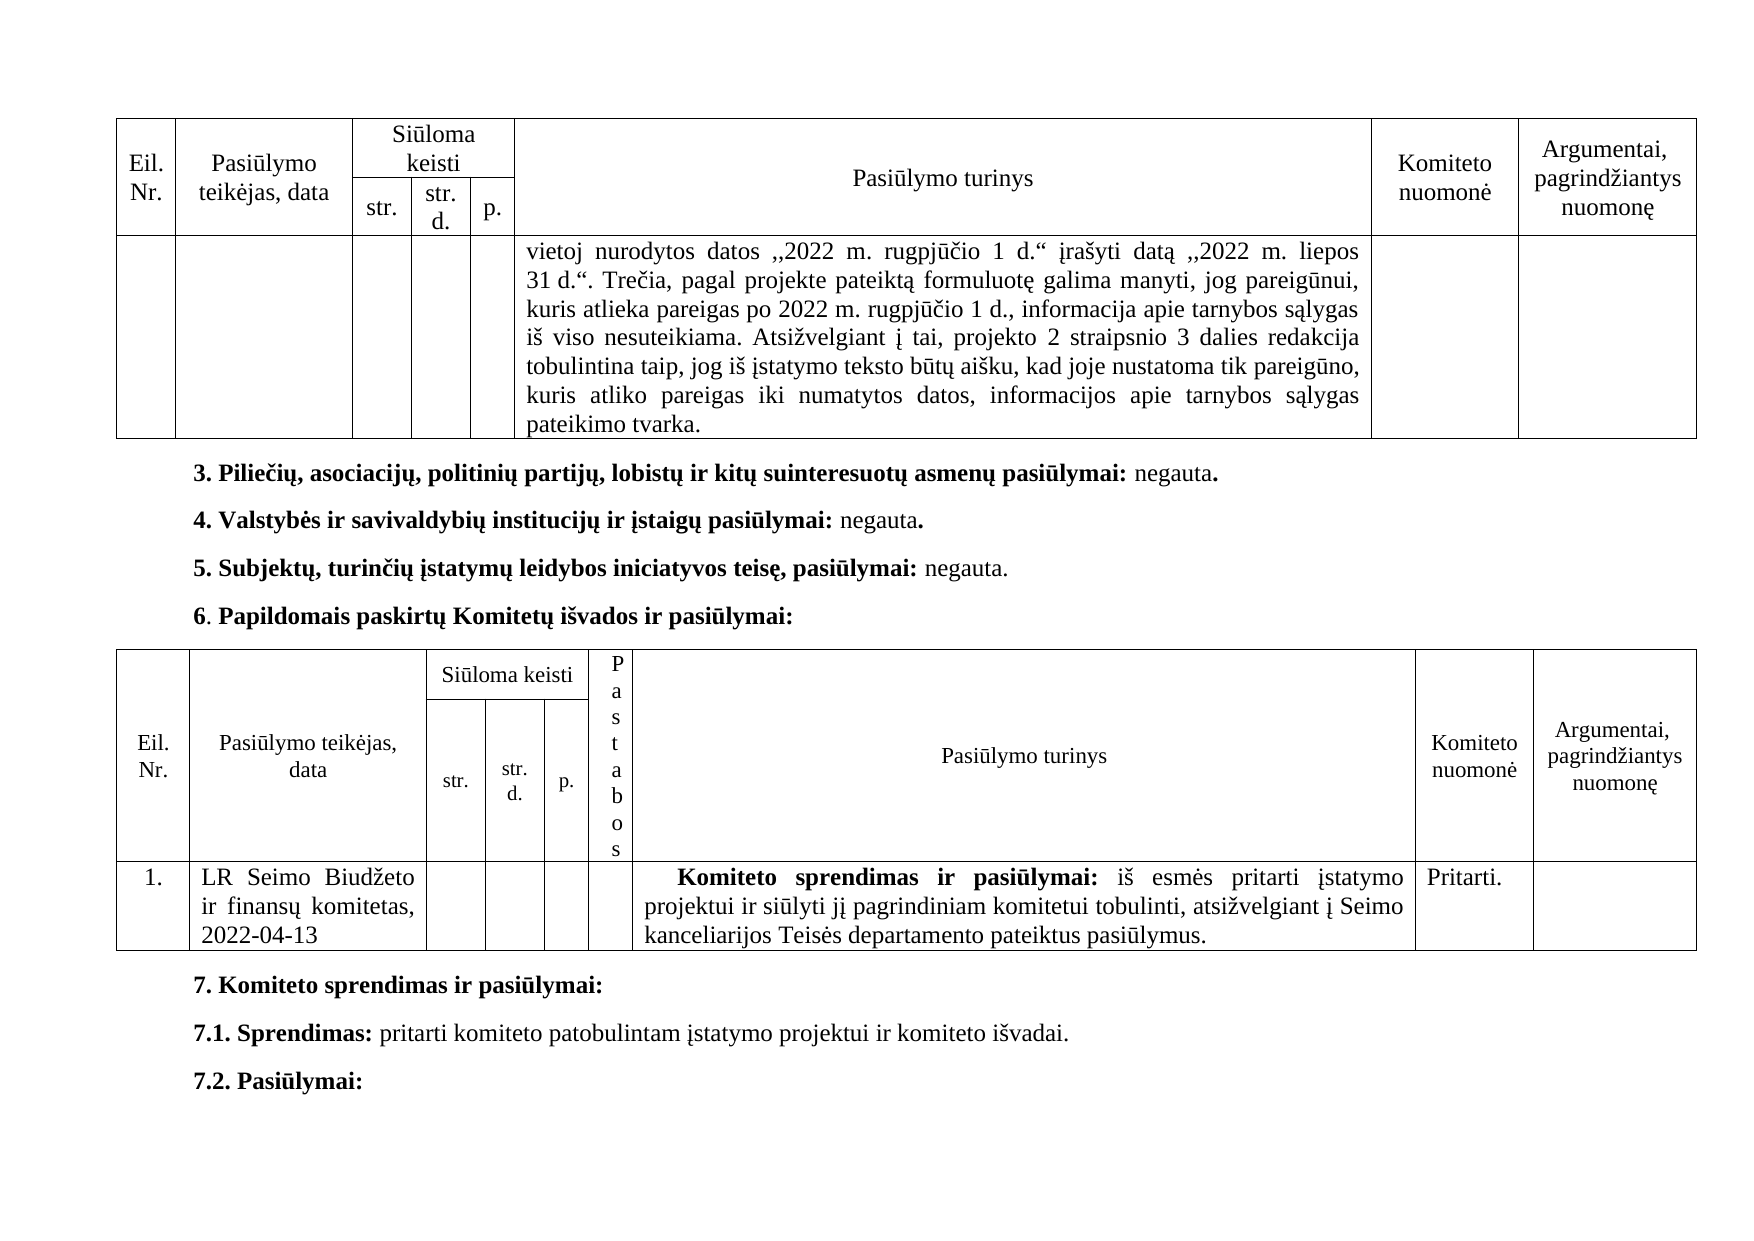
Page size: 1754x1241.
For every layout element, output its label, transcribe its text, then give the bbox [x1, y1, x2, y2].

table_cell [176, 236, 352, 437]
table_cell str. [427, 700, 485, 861]
table_header Pasiūlymo teikėjas, data [176, 119, 352, 235]
table_cell str. d. [412, 178, 470, 235]
table_cell [117, 236, 175, 437]
table_cell [589, 862, 632, 950]
table_header Argumentai, pagrindžiantys nuomonę [1534, 650, 1696, 861]
table_cell [1372, 236, 1518, 437]
table_cell [353, 236, 411, 437]
table_cell [1534, 862, 1696, 950]
table_header Eil. Nr. [117, 650, 189, 861]
subtitle 6. Papildomais paskirtų Komitetų išvados ir pasiūlymai: [118, 601, 1695, 630]
table_header Komiteto nuomonė [1372, 119, 1518, 235]
table_header Pasiūlymo teikėjas, data [190, 650, 426, 861]
table_cell str. d. [486, 700, 544, 861]
text 7.2. Pasiūlymai: [118, 1066, 1695, 1094]
table_cell vietoj nurodytos datos ,,2022 m. rugpjūčio 1 d.“ įrašyti datą ,,2022 m. liepos 31 d.“. Trečia, pagal projekte pateiktą formuluotę galima manyti, jog pareigūnui, kuris atlieka pareigas po 2022 m. rugpjūčio 1 d., informacija apie tarnybos sąlygas iš viso nesuteikiama. Atsižvelgiant į tai, projekto 2 straipsnio 3 dalies redakcija tobulintina taip, jog iš įstatymo teksto būtų aišku, kad joje nustatoma tik pareigūno, kuris atliko pareigas iki numatytos datos, informacijos apie tarnybos sąlygas pateikimo tvarka. [515, 236, 1371, 437]
table_cell [486, 862, 544, 950]
table_cell Komiteto sprendimas ir pasiūlymai: iš esmės pritarti įstatymo projektui ir siūlyti jį pagrindiniam komitetui tobulinti, atsižvelgiant į Seimo kanceliarijos Teisės departamento pateiktus pasiūlymus. [633, 862, 1415, 950]
table_cell str. [353, 178, 411, 235]
table_cell [545, 862, 588, 950]
table_cell [427, 862, 485, 950]
table_cell p. [471, 178, 514, 235]
table_cell [471, 236, 514, 437]
table_header Siūloma keisti [427, 650, 588, 698]
subtitle 5. Subjektų, turinčių įstatymų leidybos iniciatyvos teisę, pasiūlymai: negauta. [118, 553, 1695, 582]
text 7. Komiteto sprendimas ir pasiūlymai: [118, 970, 1695, 999]
text 7.1. Sprendimas: pritarti komiteto patobulintam įstatymo projektui ir komiteto išvadai. [118, 1018, 1695, 1047]
table_cell [412, 236, 470, 437]
table_header Eil. Nr. [117, 119, 175, 235]
table_cell [1519, 236, 1696, 437]
subtitle 4. Valstybės ir savivaldybių institucijų ir įstaigų pasiūlymai: negauta. [118, 506, 1695, 534]
table_header Pastabos [589, 650, 632, 861]
table_header Pasiūlymo turinys [633, 650, 1415, 861]
table_cell LR Seimo Biudžeto ir finansų komitetas, 2022-04-13 [190, 862, 426, 950]
table_cell Pritarti. [1416, 862, 1533, 950]
table_header Komiteto nuomonė [1416, 650, 1533, 861]
table_header Argumentai, pagrindžiantys nuomonę [1519, 119, 1696, 235]
table_header Pasiūlymo turinys [515, 119, 1371, 235]
subtitle 3. Piliečių, asociacijų, politinių partijų, lobistų ir kitų suinteresuotų asmenų pasiūlymai: negauta. [118, 458, 1695, 486]
table_cell 1. [117, 862, 189, 950]
table_header Siūloma keisti [353, 119, 514, 177]
table_cell p. [545, 700, 588, 861]
